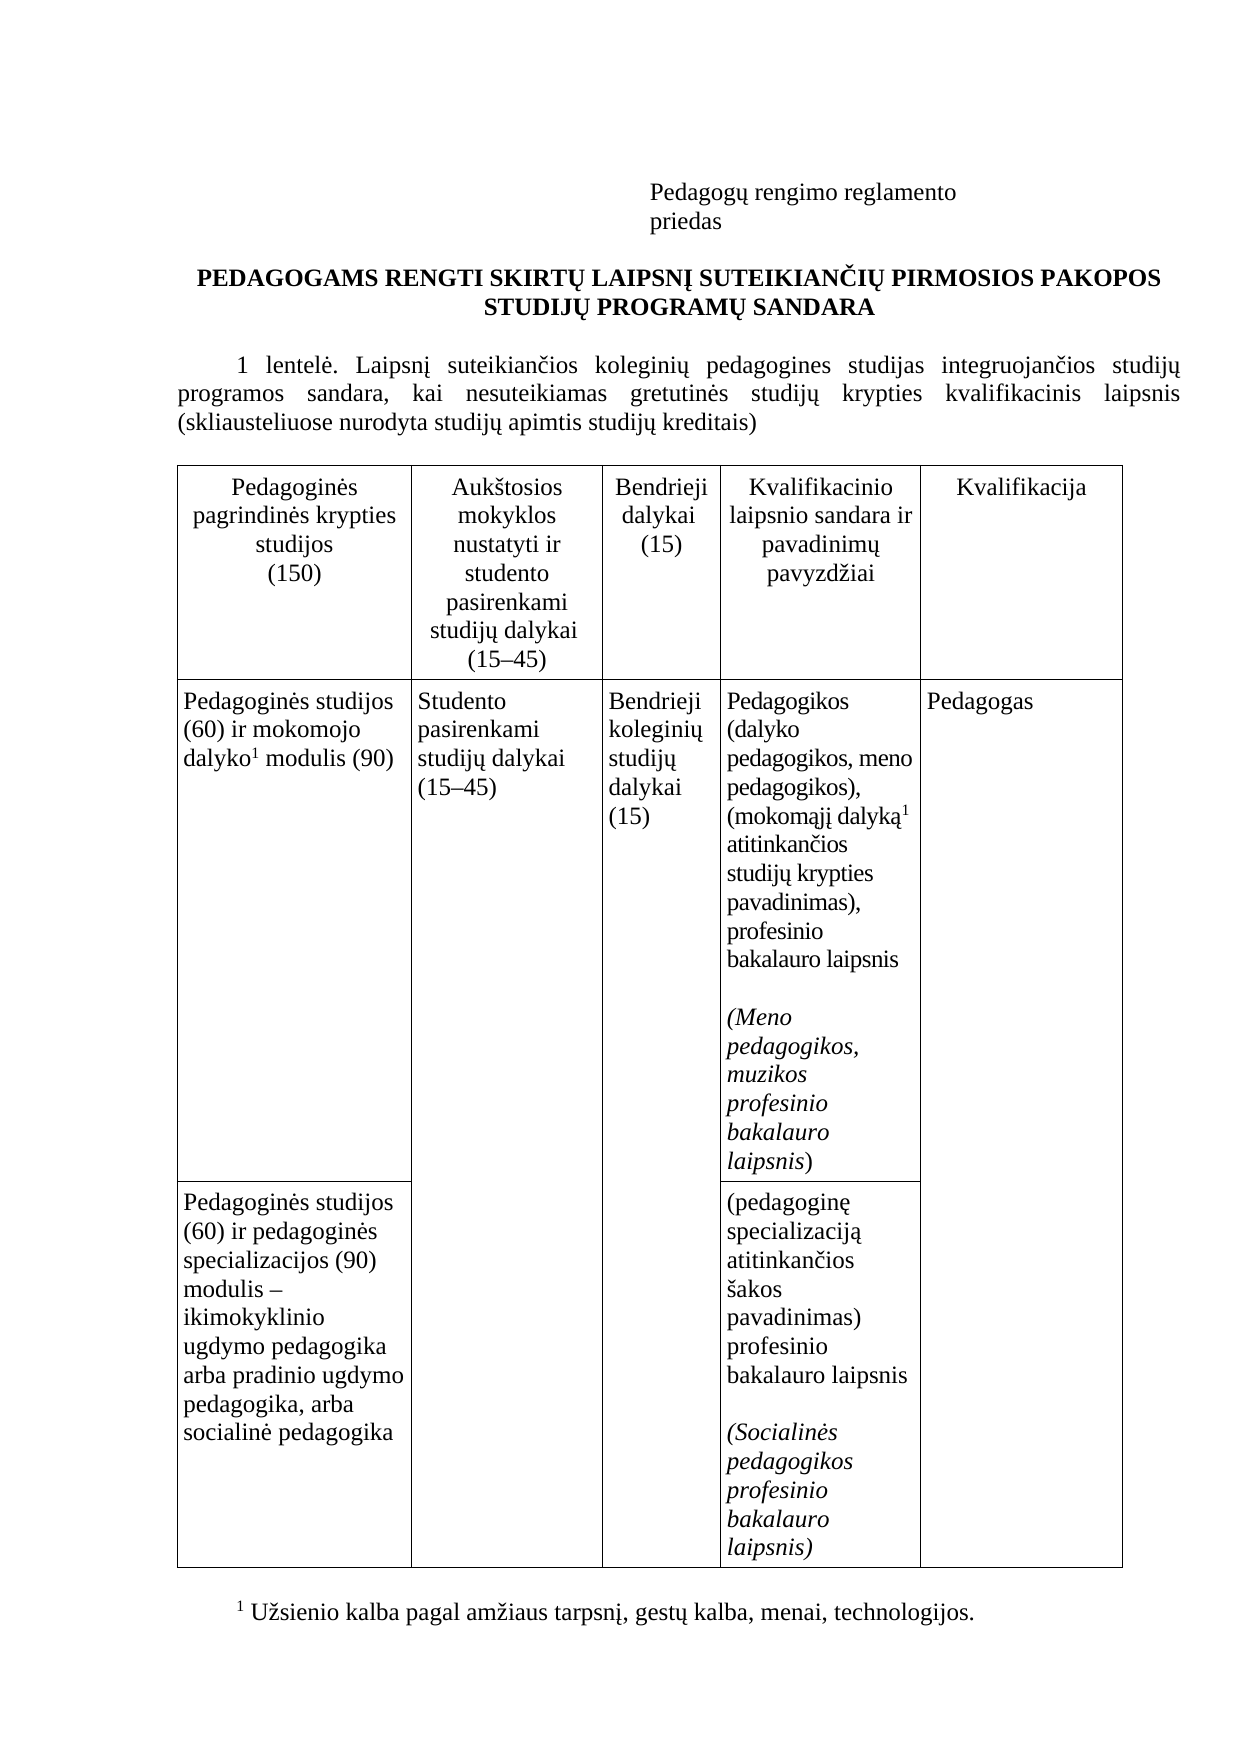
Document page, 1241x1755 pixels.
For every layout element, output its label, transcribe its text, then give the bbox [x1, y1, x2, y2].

table_cell Pedagogikos (dalyko pedagogikos, meno pedagogikos), (mokomąjį dalyką1 atitinkančios studijų krypties pavadinimas), profesinio bakalauro laipsnis (Meno pedagogikos, muzikos profesinio bakalauro laipsnis) [721, 680, 920, 1181]
table_cell Bendrieji koleginių studijų dalykai (15) [603, 680, 720, 1567]
table_header Bendrieji dalykai (15) [603, 466, 720, 679]
text PEDAGOGAMS RENGTI SKIRTŲ LAIPSNĮ SUTEIKIANČIŲ PIRMOSIOS PAKOPOS STUDIJŲ PROGRAMŲ SANDARA [177, 263, 1181, 321]
table_header Kvalifikacija [921, 466, 1122, 679]
table_cell Pedagogas [921, 680, 1122, 1567]
table_header Pedagoginės pagrindinės krypties studijos (150) [178, 466, 411, 679]
text priedas [649, 206, 1181, 235]
table_cell (pedagoginę specializaciją atitinkančios šakos pavadinimas) profesinio bakalauro laipsnis (Socialinės pedagogikos profesinio bakalauro laipsnis) [721, 1182, 920, 1567]
table_cell Pedagoginės studijos (60) ir mokomojo dalyko1 modulis (90) [178, 680, 411, 1181]
table_cell Pedagoginės studijos (60) ir pedagoginės specializacijos (90) modulis – ikimokyklinio ugdymo pedagogika arba pradinio ugdymo pedagogika, arba socialinė pedagogika [178, 1182, 411, 1567]
text Pedagogų rengimo reglamento [649, 177, 1181, 206]
table_header Aukštosios mokyklos nustatyti ir studento pasirenkami studijų dalykai (15–45) [412, 466, 602, 679]
text 1 Užsienio kalba pagal amžiaus tarpsnį, gestų kalba, menai, technologijos. [177, 1597, 1181, 1626]
table_cell Studento pasirenkami studijų dalykai (15–45) [412, 680, 602, 1567]
table_header Kvalifikacinio laipsnio sandara ir pavadinimų pavyzdžiai [721, 466, 920, 679]
text 1 lentelė. Laipsnį suteikiančios koleginių pedagogines studijas integruojančios studijų programos sandara, kai nesuteikiamas gretutinės studijų krypties kvalifikacinis laipsnis (skliausteliuose nurodyta studijų apimtis studijų kreditais) [177, 350, 1181, 436]
